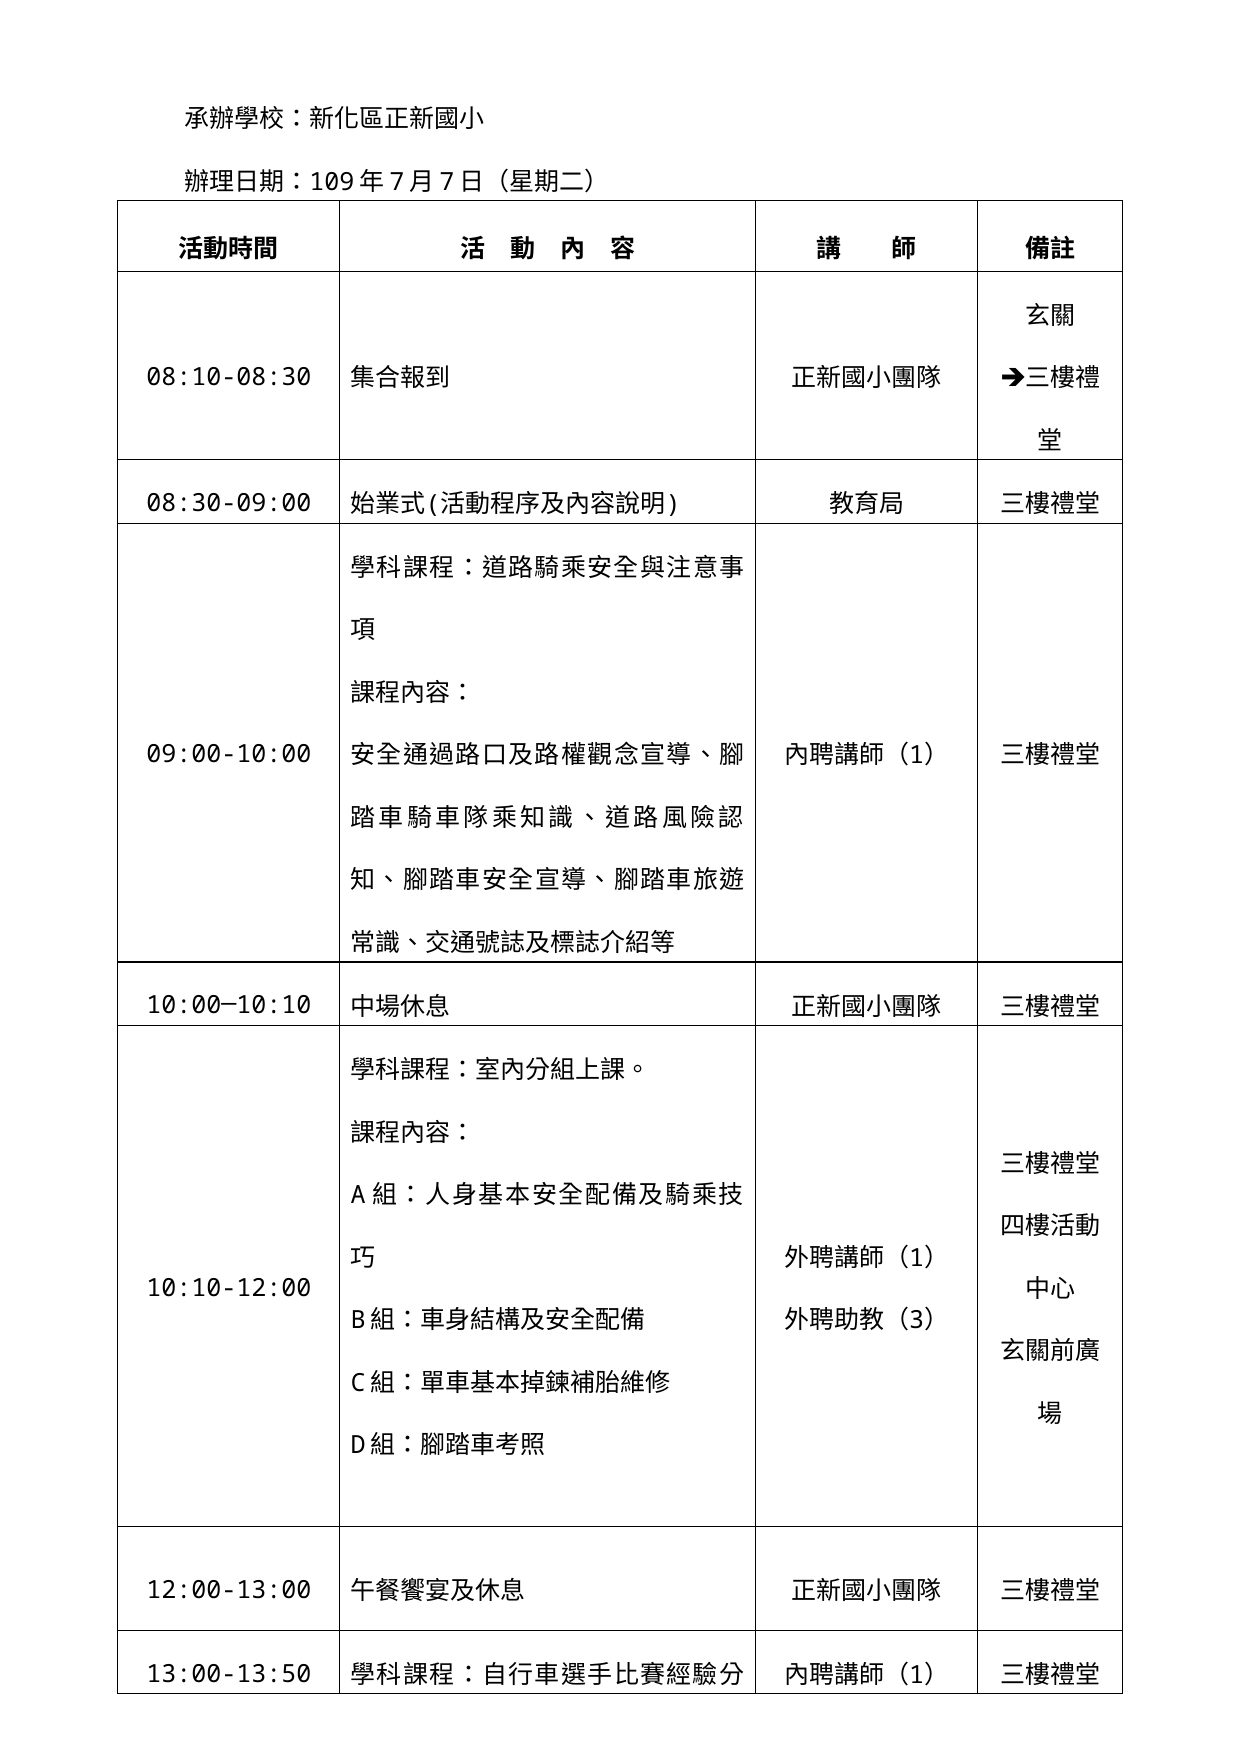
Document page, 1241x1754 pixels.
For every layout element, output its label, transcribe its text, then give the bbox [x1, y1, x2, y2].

table_cell 10:10-12:00 [118, 1026, 339, 1526]
table_cell 內聘講師（1） [756, 524, 977, 961]
table_cell 正新國小團隊 [756, 963, 977, 1025]
table_cell 10:00─10:10 [118, 963, 339, 1025]
table_cell 始業式(活動程序及內容說明) [340, 460, 755, 523]
table_header 活動時間 [118, 201, 339, 271]
table_header 備註 [978, 201, 1122, 271]
table_cell 內聘講師（1） [756, 1631, 977, 1693]
table_cell 三樓禮堂 [978, 524, 1122, 961]
table_cell 三樓禮堂 [978, 460, 1122, 523]
table_cell 集合報到 [340, 272, 755, 459]
table_cell 09:00-10:00 [118, 524, 339, 961]
text 承辦學校：新化區正新國小 [59, 75, 1181, 138]
table_header 活 動 內 容 [340, 201, 755, 271]
table_cell 12:00-13:00 [118, 1527, 339, 1630]
table_cell 三樓禮堂 [978, 963, 1122, 1025]
table_cell 08:10-08:30 [118, 272, 339, 459]
table_header 講 師 [756, 201, 977, 271]
table_cell 中場休息 [340, 963, 755, 1025]
table_cell 學科課程：自行車選手比賽經驗分 [340, 1631, 755, 1693]
table_cell 13:00-13:50 [118, 1631, 339, 1693]
table_cell 三樓禮堂 [978, 1527, 1122, 1630]
table_cell 教育局 [756, 460, 977, 523]
text 辦理日期：109年7月7日（星期二） [59, 138, 1181, 200]
table_cell 三樓禮堂 四樓活動中心 玄關前廣場 [978, 1026, 1122, 1526]
table_cell 正新國小團隊 [756, 272, 977, 459]
table_cell 學科課程：道路騎乘安全與注意事項 課程內容： 安全通過路口及路權觀念宣導、腳踏車騎車隊乘知識、道路風險認知、腳踏車安全宣導、腳踏車旅遊常識、交通號誌及標誌介紹等 [340, 524, 755, 961]
table_cell 三樓禮堂 [978, 1631, 1122, 1693]
table_cell 玄關 三樓禮堂 [978, 272, 1122, 459]
table_cell 正新國小團隊 [756, 1527, 977, 1630]
table_cell 學科課程：室內分組上課。 課程內容： A組：人身基本安全配備及騎乘技巧 B組：車身結構及安全配備 C組：單車基本掉鍊補胎維修 D組：腳踏車考照 [340, 1026, 755, 1526]
table_cell 午餐饗宴及休息 [340, 1527, 755, 1630]
table_cell 外聘講師（1） 外聘助教（3） [756, 1026, 977, 1526]
table_cell 08:30-09:00 [118, 460, 339, 523]
